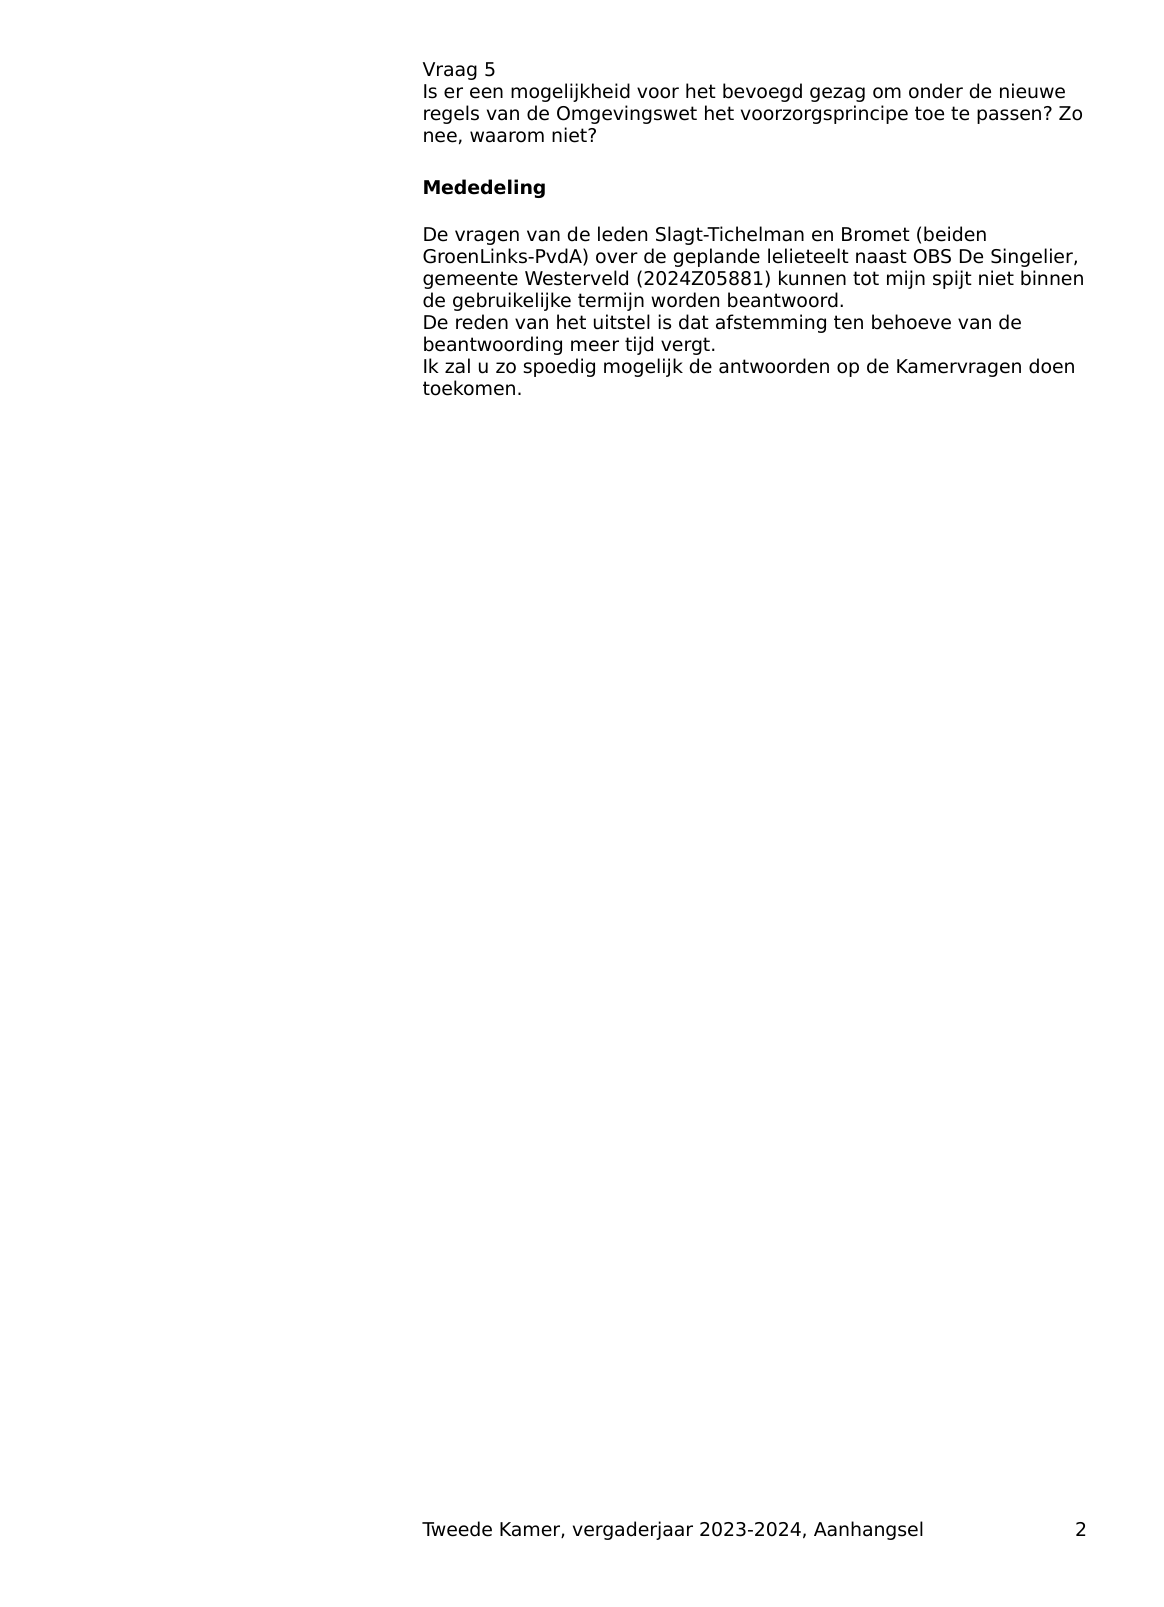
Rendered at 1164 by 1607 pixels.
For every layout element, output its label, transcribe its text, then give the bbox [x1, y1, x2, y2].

text De reden van het uitstel is dat afstemming ten behoeve van de beantwoording meer tijd vergt. [422, 312, 1087, 356]
text Vraag 5 [422, 59, 1087, 81]
text Is er een mogelijkheid voor het bevoegd gezag om onder de nieuwe regels van de Omgevingswet het voorzorgsprincipe toe te passen? Zo nee, waarom niet? [422, 81, 1087, 147]
text Ik zal u zo spoedig mogelijk de antwoorden op de Kamervragen doen toekomen. [422, 356, 1087, 400]
text De vragen van de leden Slagt-Tichelman en Bromet (beiden GroenLinks-PvdA) over de geplande lelieteelt naast OBS De Singelier, gemeente Westerveld (2024Z05881) kunnen tot mijn spijt niet binnen de gebruikelijke termijn worden beantwoord. [422, 224, 1087, 312]
subtitle Mededeling [422, 177, 1087, 199]
